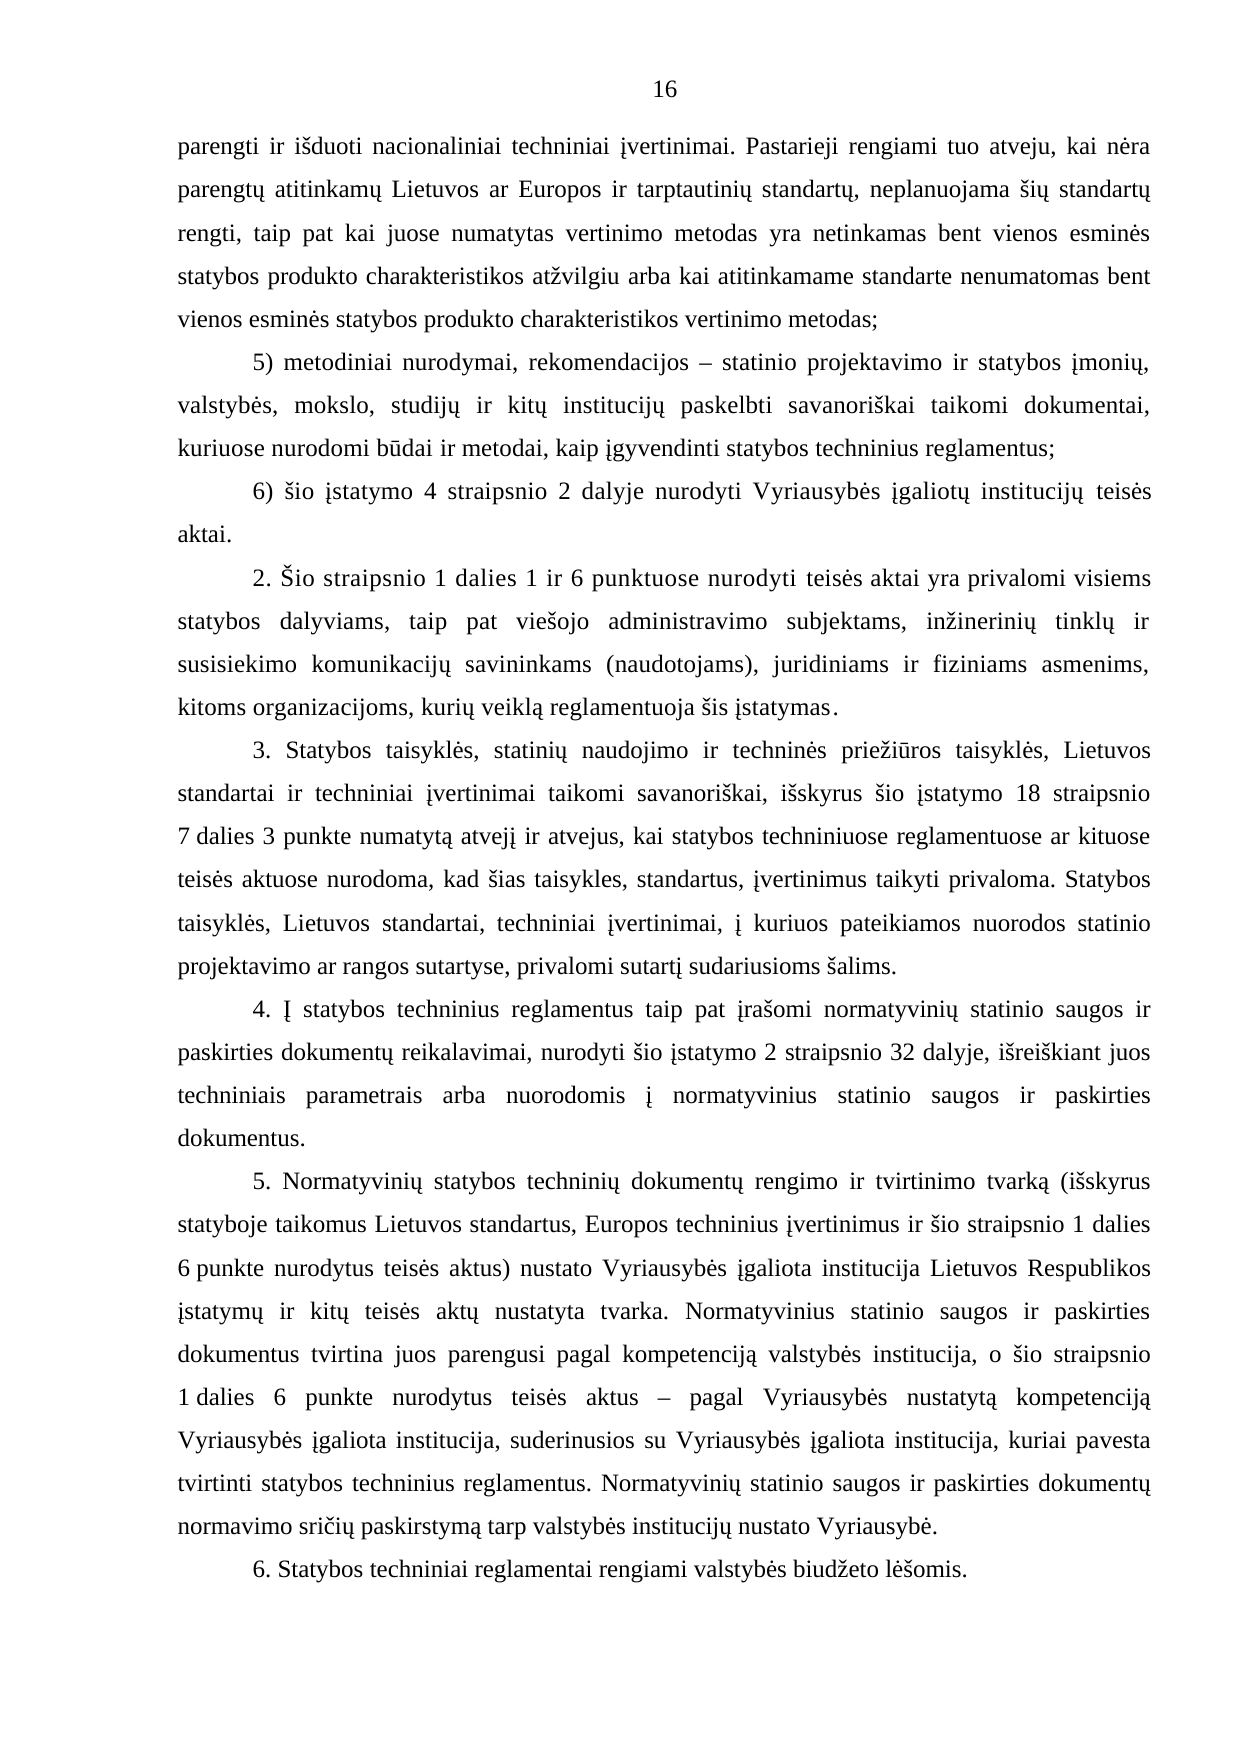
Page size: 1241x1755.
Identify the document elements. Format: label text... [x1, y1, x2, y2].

text parengti ir išduoti nacionaliniai techniniai įvertinimai. Pastarieji rengiami tuo atveju, kai nėra parengtų atitinkamų Lietuvos ar Europos ir tarptautinių standartų, neplanuojama šių standartų rengti, taip pat kai juose numatytas vertinimo metodas yra netinkamas bent vienos esminės statybos produkto charakteristikos atžvilgiu arba kai atitinkamame standarte nenumatomas bent vienos esminės statybos produkto charakteristikos vertinimo metodas; [177, 131, 1152, 333]
text 5) metodiniai nurodymai, rekomendacijos – statinio projektavimo ir statybos įmonių, valstybės, mokslo, studijų ir kitų institucijų paskelbti savanoriškai taikomi dokumentai, kuriuose nurodomi būdai ir metodai, kaip įgyvendinti statybos techninius reglamentus; [177, 347, 1152, 462]
text 2. Šio straipsnio 1 dalies 1 ir 6 punktuose nurodyti teisės aktai yra privalomi visiems statybos dalyviams, taip pat viešojo administravimo subjektams, inžinerinių tinklų ir susisiekimo komunikacijų savininkams (naudotojams), juridiniams ir fiziniams asmenims, kitoms organizacijoms, kurių veiklą reglamentuoja šis įstatymas. [177, 563, 1152, 721]
text 3. Statybos taisyklės, statinių naudojimo ir techninės priežiūros taisyklės, Lietuvos standartai ir techniniai įvertinimai taikomi savanoriškai, išskyrus šio įstatymo 18 straipsnio 7 dalies 3 punkte numatytą atvejį ir atvejus, kai statybos techniniuose reglamentuose ar kituose teisės aktuose nurodoma, kad šias taisykles, standartus, įvertinimus taikyti privaloma. Statybos taisyklės, Lietuvos standartai, techniniai įvertinimai, į kuriuos pateikiamos nuorodos statinio projektavimo ar rangos sutartyse, privalomi sutartį sudariusioms šalims. [177, 735, 1152, 979]
text 4. Į statybos techninius reglamentus taip pat įrašomi normatyvinių statinio saugos ir paskirties dokumentų reikalavimai, nurodyti šio įstatymo 2 straipsnio 32 dalyje, išreiškiant juos techniniais parametrais arba nuorodomis į normatyvinius statinio saugos ir paskirties dokumentus. [177, 994, 1152, 1152]
text 6) šio įstatymo 4 straipsnio 2 dalyje nurodyti Vyriausybės įgaliotų institucijų teisės aktai. [177, 476, 1152, 548]
text 5. Normatyvinių statybos techninių dokumentų rengimo ir tvirtinimo tvarką (išskyrus statyboje taikomus Lietuvos standartus, Europos techninius įvertinimus ir šio straipsnio 1 dalies 6 punkte nurodytus teisės aktus) nustato Vyriausybės įgaliota institucija Lietuvos Respublikos įstatymų ir kitų teisės aktų nustatyta tvarka. Normatyvinius statinio saugos ir paskirties dokumentus tvirtina juos parengusi pagal kompetenciją valstybės institucija, o šio straipsnio 1 dalies 6 punkte nurodytus teisės aktus – pagal Vyriausybės nustatytą kompetenciją Vyriausybės įgaliota institucija, suderinusios su Vyriausybės įgaliota institucija, kuriai pavesta tvirtinti statybos techninius reglamentus. Normatyvinių statinio saugos ir paskirties dokumentų normavimo sričių paskirstymą tarp valstybės institucijų nustato Vyriausybė. [177, 1166, 1152, 1540]
text 6. Statybos techniniai reglamentai rengiami valstybės biudžeto lėšomis. [177, 1554, 1152, 1583]
